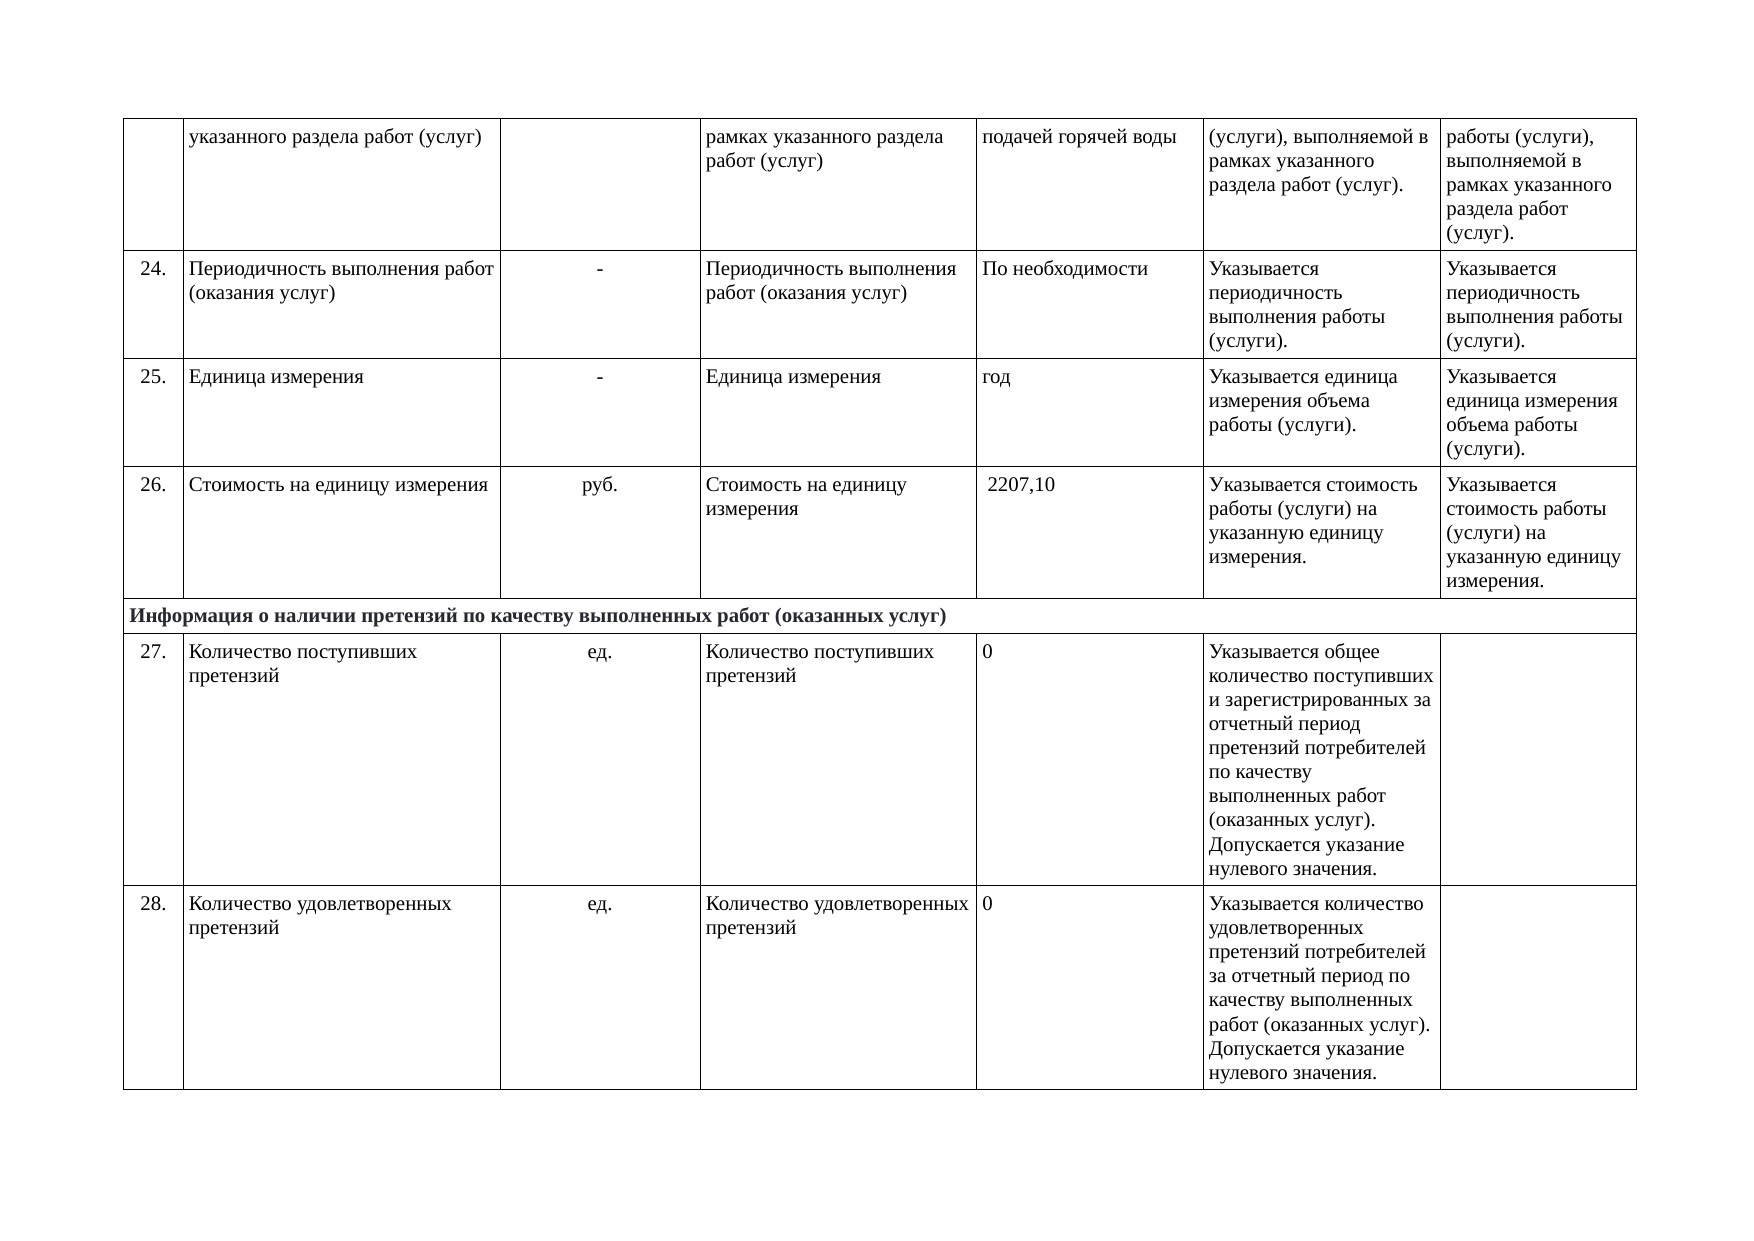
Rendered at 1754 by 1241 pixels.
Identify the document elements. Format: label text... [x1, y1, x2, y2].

table_cell ед. [501, 886, 700, 1089]
table_cell Периодичность выполнения работ (оказания услуг) [184, 251, 500, 358]
table_cell 27. [124, 634, 183, 885]
table_cell Указывается стоимость работы (услуги) на указанную единицу измерения. [1441, 467, 1636, 597]
table_cell Указывается периодичность выполнения работы (услуги). [1441, 251, 1636, 358]
table_cell Указывается периодичность выполнения работы (услуги). [1204, 251, 1440, 358]
table_cell [124, 119, 183, 250]
table_cell указанного раздела работ (услуг) [184, 119, 500, 250]
table_cell Стоимость на единицу измерения [184, 467, 500, 597]
table_cell Указывается количество удовлетворенных претензий потребителей за отчетный период по качеству выполненных работ (оказанных услуг). Допускается указание нулевого значения. [1204, 886, 1440, 1089]
table_cell ед. [501, 634, 700, 885]
table_cell Информация о наличии претензий по качеству выполненных работ (оказанных услуг) [124, 599, 1636, 633]
table_cell Количество удовлетворенных претензий [701, 886, 976, 1089]
table_cell 25. [124, 359, 183, 466]
table_cell Количество поступивших претензий [701, 634, 976, 885]
table_cell Указывается единица измерения объема работы (услуги). [1441, 359, 1636, 466]
table_cell - [501, 251, 700, 358]
table_cell Стоимость на единицу измерения [701, 467, 976, 597]
table_cell 0 [977, 886, 1203, 1089]
table_cell Периодичность выполнения работ (оказания услуг) [701, 251, 976, 358]
table_cell По необходимости [977, 251, 1203, 358]
table_cell 24. [124, 251, 183, 358]
table_cell 2207,10 [977, 467, 1203, 597]
table_cell Количество поступивших претензий [184, 634, 500, 885]
table_cell - [501, 119, 700, 250]
table_cell руб. [501, 467, 700, 597]
table_cell год [977, 359, 1203, 466]
table_cell рамках указанного раздела работ (услуг) [701, 119, 976, 250]
table_cell работы (услуги), выполняемой в рамках указанного раздела работ (услуг). [1441, 119, 1636, 250]
table_cell [1441, 634, 1636, 885]
table_cell Указывается общее количество поступивших и зарегистрированных за отчетный период претензий потребителей по качеству выполненных работ (оказанных услуг). Допускается указание нулевого значения. [1204, 634, 1440, 885]
table_cell Указывается единица измерения объема работы (услуги). [1204, 359, 1440, 466]
table_cell - [501, 359, 700, 466]
table_cell (услуги), выполняемой в рамках указанного раздела работ (услуг). [1204, 119, 1440, 250]
table_cell 0 [977, 634, 1203, 885]
table_cell 26. [124, 467, 183, 597]
table_cell Единица измерения [701, 359, 976, 466]
table_cell Единица измерения [184, 359, 500, 466]
table_cell подачей горячей воды [977, 119, 1203, 250]
table_cell 28. [124, 886, 183, 1089]
table_cell Указывается стоимость работы (услуги) на указанную единицу измерения. [1204, 467, 1440, 597]
table_cell [1441, 886, 1636, 1089]
table_cell Количество удовлетворенных претензий [184, 886, 500, 1089]
